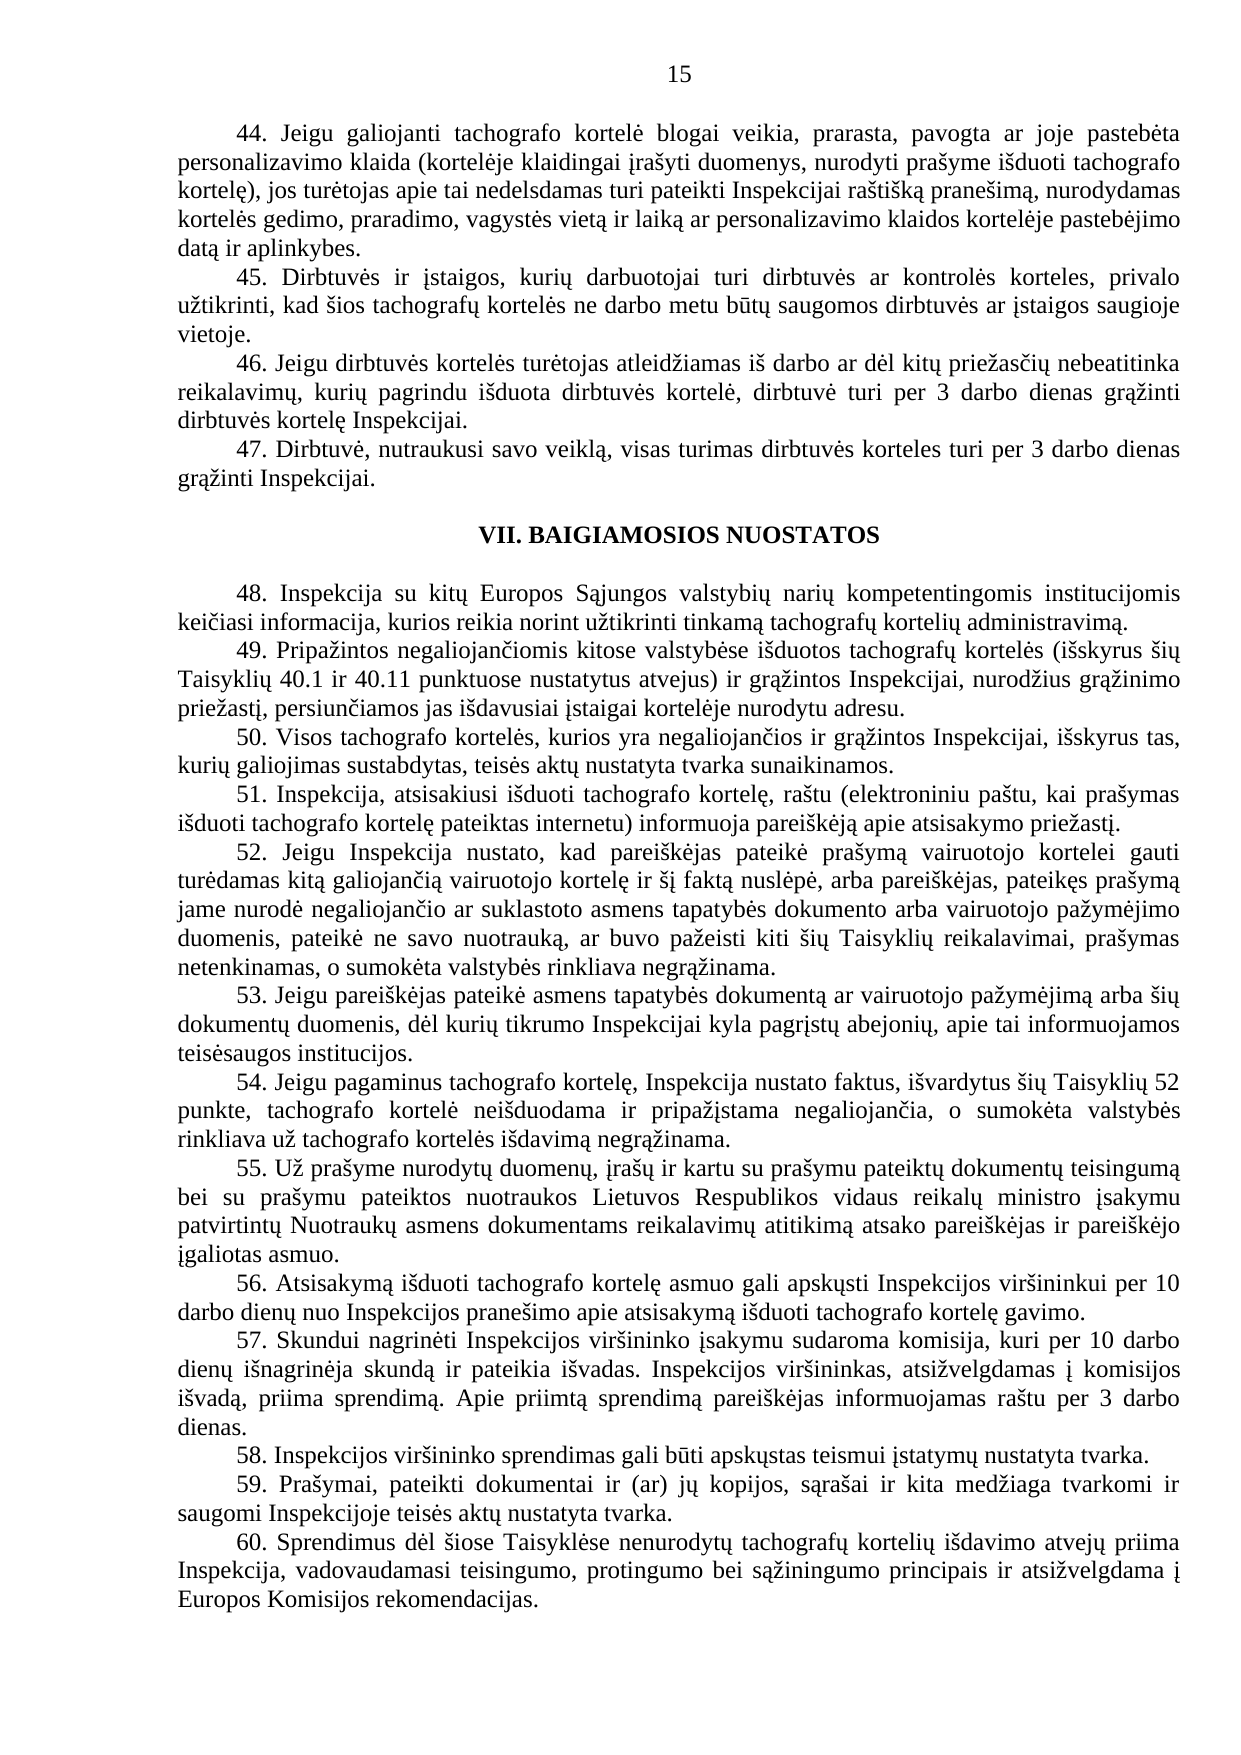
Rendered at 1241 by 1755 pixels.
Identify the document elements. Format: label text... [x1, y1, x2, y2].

text 49. Pripažintos negaliojančiomis kitose valstybėse išduotos tachografų kortelės (išskyrus šių Taisyklių 40.1 ir 40.11 punktuose nustatytus atvejus) ir grąžintos Inspekcijai, nurodžius grąžinimo priežastį, persiunčiamos jas išdavusiai įstaigai kortelėje nurodytu adresu. [177, 636, 1181, 722]
text 56. Atsisakymą išduoti tachografo kortelę asmuo gali apskųsti Inspekcijos viršininkui per 10 darbo dienų nuo Inspekcijos pranešimo apie atsisakymą išduoti tachografo kortelę gavimo. [177, 1268, 1181, 1326]
text 60. Sprendimus dėl šiose Taisyklėse nenurodytų tachografų kortelių išdavimo atvejų priima Inspekcija, vadovaudamasi teisingumo, protingumo bei sąžiningumo principais ir atsižvelgdama į Europos Komisijos rekomendacijas. [177, 1527, 1181, 1613]
text 50. Visos tachografo kortelės, kurios yra negaliojančios ir grąžintos Inspekcijai, išskyrus tas, kurių galiojimas sustabdytas, teisės aktų nustatyta tvarka sunaikinamos. [177, 722, 1181, 779]
text 58. Inspekcijos viršininko sprendimas gali būti apskųstas teismui įstatymų nustatyta tvarka. [177, 1441, 1181, 1469]
text 45. Dirbtuvės ir įstaigos, kurių darbuotojai turi dirbtuvės ar kontrolės korteles, privalo užtikrinti, kad šios tachografų kortelės ne darbo metu būtų saugomos dirbtuvės ar įstaigos saugioje vietoje. [177, 262, 1181, 348]
text 57. Skundui nagrinėti Inspekcijos viršininko įsakymu sudaroma komisija, kuri per 10 darbo dienų išnagrinėja skundą ir pateikia išvadas. Inspekcijos viršininkas, atsižvelgdamas į komisijos išvadą, priima sprendimą. Apie priimtą sprendimą pareiškėjas informuojamas raštu per 3 darbo dienas. [177, 1326, 1181, 1441]
text 44. Jeigu galiojanti tachografo kortelė blogai veikia, prarasta, pavogta ar joje pastebėta personalizavimo klaida (kortelėje klaidingai įrašyti duomenys, nurodyti prašyme išduoti tachografo kortelę), jos turėtojas apie tai nedelsdamas turi pateikti Inspekcijai raštišką pranešimą, nurodydamas kortelės gedimo, praradimo, vagystės vietą ir laiką ar personalizavimo klaidos kortelėje pastebėjimo datą ir aplinkybes. [177, 118, 1181, 262]
text 55. Už prašyme nurodytų duomenų, įrašų ir kartu su prašymu pateiktų dokumentų teisingumą bei su prašymu pateiktos nuotraukos Lietuvos Respublikos vidaus reikalų ministro įsakymu patvirtintų Nuotraukų asmens dokumentams reikalavimų atitikimą atsako pareiškėjas ir pareiškėjo įgaliotas asmuo. [177, 1153, 1181, 1268]
text 47. Dirbtuvė, nutraukusi savo veiklą, visas turimas dirbtuvės korteles turi per 3 darbo dienas grąžinti Inspekcijai. [177, 434, 1181, 492]
text 53. Jeigu pareiškėjas pateikė asmens tapatybės dokumentą ar vairuotojo pažymėjimą arba šių dokumentų duomenis, dėl kurių tikrumo Inspekcijai kyla pagrįstų abejonių, apie tai informuojamos teisėsaugos institucijos. [177, 981, 1181, 1067]
text 52. Jeigu Inspekcija nustato, kad pareiškėjas pateikė prašymą vairuotojo kortelei gauti turėdamas kitą galiojančią vairuotojo kortelę ir šį faktą nuslėpė, arba pareiškėjas, pateikęs prašymą jame nurodė negaliojančio ar suklastoto asmens tapatybės dokumento arba vairuotojo pažymėjimo duomenis, pateikė ne savo nuotrauką, ar buvo pažeisti kiti šių Taisyklių reikalavimai, prašymas netenkinamas, o sumokėta valstybės rinkliava negrąžinama. [177, 837, 1181, 981]
text 51. Inspekcija, atsisakiusi išduoti tachografo kortelę, raštu (elektroniniu paštu, kai prašymas išduoti tachografo kortelę pateiktas internetu) informuoja pareiškėją apie atsisakymo priežastį. [177, 779, 1181, 837]
text 46. Jeigu dirbtuvės kortelės turėtojas atleidžiamas iš darbo ar dėl kitų priežasčių nebeatitinka reikalavimų, kurių pagrindu išduota dirbtuvės kortelė, dirbtuvė turi per 3 darbo dienas grąžinti dirbtuvės kortelę Inspekcijai. [177, 348, 1181, 434]
text VII. BAIGIAMOSIOS NUOSTATOS [177, 521, 1181, 549]
text 54. Jeigu pagaminus tachografo kortelę, Inspekcija nustato faktus, išvardytus šių Taisyklių 52 punkte, tachografo kortelė neišduodama ir pripažįstama negaliojančia, o sumokėta valstybės rinkliava už tachografo kortelės išdavimą negrąžinama. [177, 1067, 1181, 1153]
text 48. Inspekcija su kitų Europos Sąjungos valstybių narių kompetentingomis institucijomis keičiasi informacija, kurios reikia norint užtikrinti tinkamą tachografų kortelių administravimą. [177, 578, 1181, 636]
text 59. Prašymai, pateikti dokumentai ir (ar) jų kopijos, sąrašai ir kita medžiaga tvarkomi ir saugomi Inspekcijoje teisės aktų nustatyta tvarka. [177, 1469, 1181, 1527]
